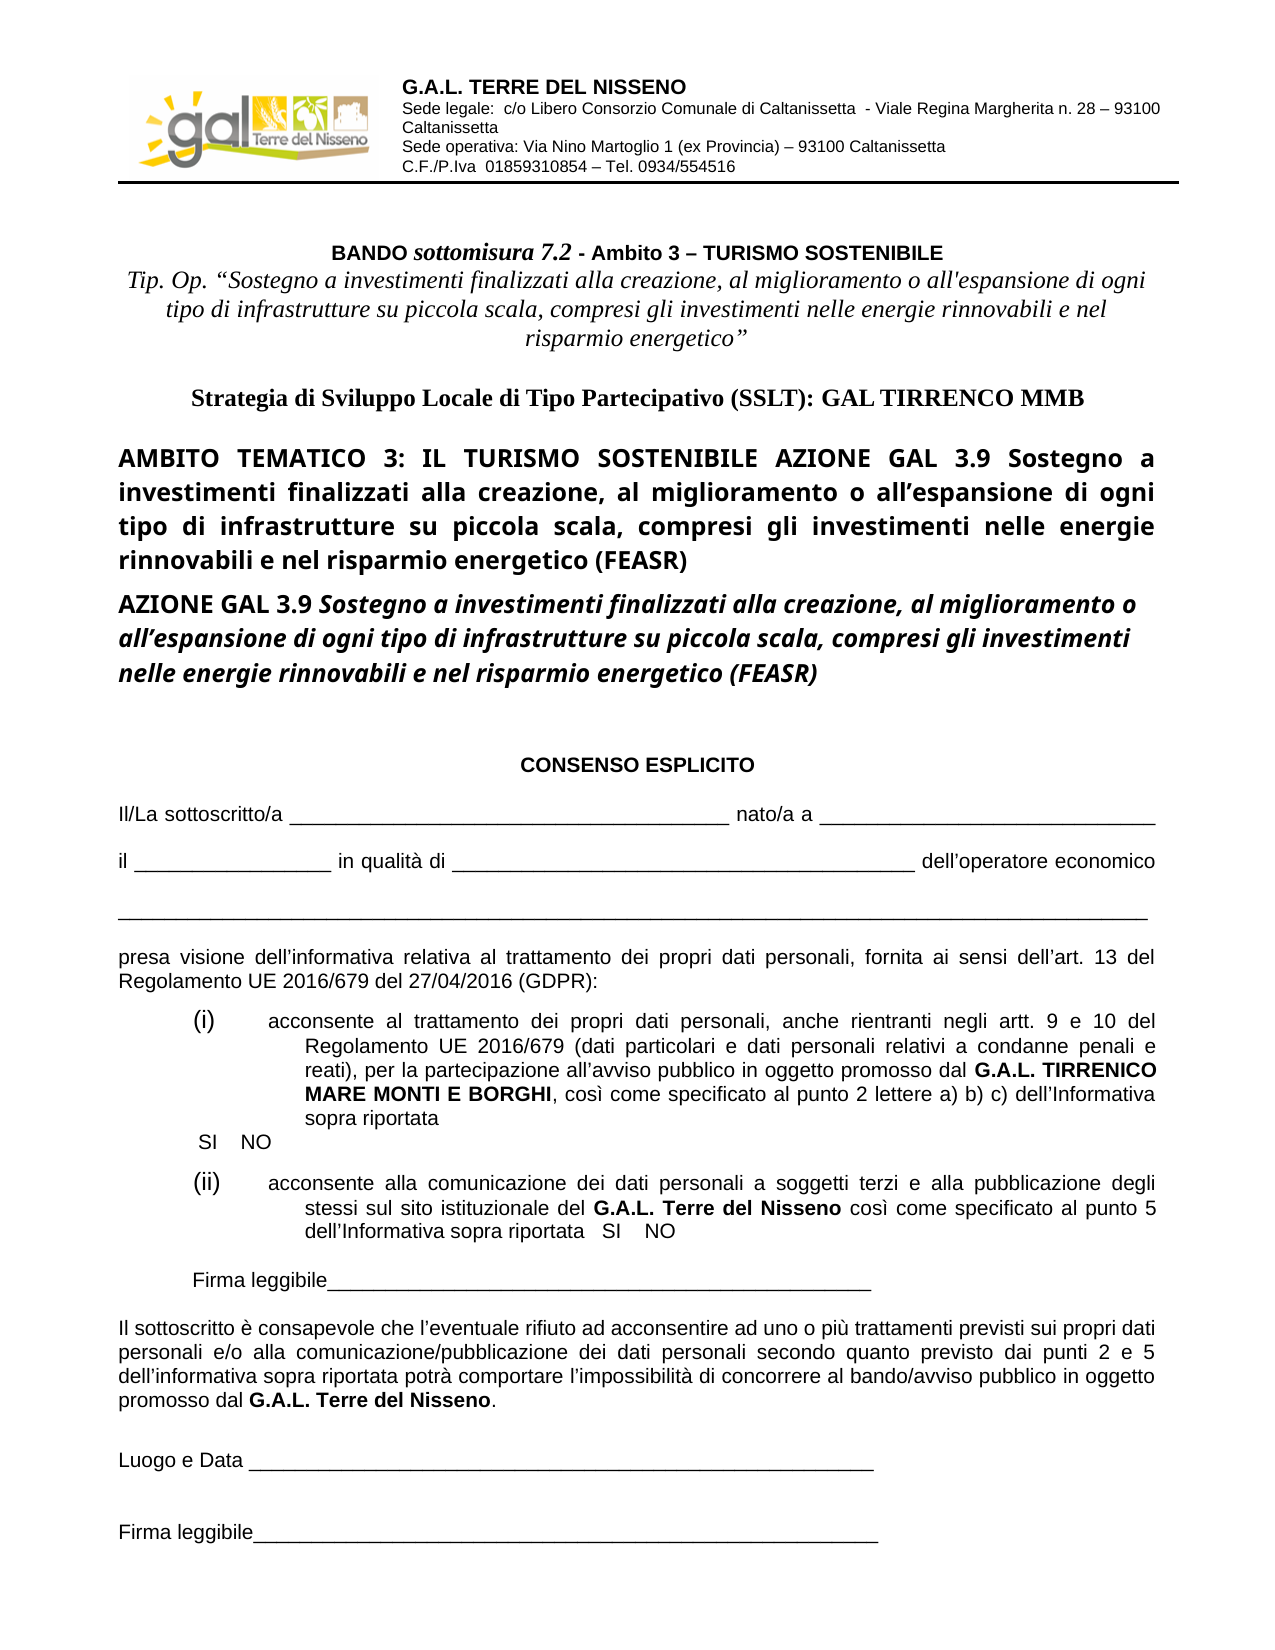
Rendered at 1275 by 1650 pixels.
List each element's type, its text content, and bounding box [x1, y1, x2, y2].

text Firma leggibile______________________________________________________ [118, 1520, 1157, 1544]
list acconsente al trattamento dei propri dati personali, anche rientranti negli artt. 9 e 10 del Regolamento UE 2016/679 (dati particolari e dati personali relativi a condanne penali e reati), per la partecipazione all’avviso pubblico in oggetto promosso dal G.A.L. TIRRENICO MARE MONTI E BORGHI, così come specificato al punto 2 lettere a) b) c) dell’Informativa sopra riportata [193, 1006, 1157, 1130]
text presa visione dell’informativa relativa al trattamento dei propri dati personali, fornita ai sensi dell’art. 13 del Regolamento UE 2016/679 del 27/04/2016 (GDPR): [118, 945, 1157, 993]
text Il/La sottoscritto/a ______________________________________ nato/a a _____________________________ il _________________ in qualità di ________________________________________ dell’operatore economico _________________________________________________________________________________________ [118, 801, 1157, 921]
text Strategia di Sviluppo Locale di Tipo Partecipativo (SSLT): GAL TIRRENCO MMB [118, 383, 1157, 412]
text SI NO [192, 1130, 1157, 1154]
list acconsente alla comunicazione dei dati personali a soggetti terzi e alla pubblicazione degli stessi sul sito istituzionale del G.A.L. Terre del Nisseno così come specificato al punto 5 dell’Informativa sopra riportata SI NO [193, 1167, 1157, 1243]
text Tip. Op. “Sostegno a investimenti finalizzati alla creazione, al miglioramento o all'espansione di ogni tipo di infrastrutture su piccola scala, compresi gli investimenti nelle energie rinnovabili e nel risparmio energetico” [118, 265, 1157, 352]
text AMBITO TEMATICO 3: IL TURISMO SOSTENIBILE AZIONE GAL 3.9 Sostegno a investimenti finalizzati alla creazione, al miglioramento o all’espansione di ogni tipo di infrastrutture su piccola scala, compresi gli investimenti nelle energie rinnovabili e nel risparmio energetico (FEASR) [118, 440, 1157, 577]
text Luogo e Data ______________________________________________________ [118, 1448, 1157, 1472]
text Il sottoscritto è consapevole che l’eventuale rifiuto ad acconsentire ad uno o più trattamenti previsti sui propri dati personali e/o alla comunicazione/pubblicazione dei dati personali secondo quanto previsto dai punti 2 e 5 dell’informativa sopra riportata potrà comportare l’impossibilità di concorrere al bando/avviso pubblico in oggetto promosso dal G.A.L. Terre del Nisseno. [118, 1316, 1157, 1412]
text AZIONE GAL 3.9 Sostegno a investimenti finalizzati alla creazione, al miglioramento o all’espansione di ogni tipo di infrastrutture su piccola scala, compresi gli investimenti nelle energie rinnovabili e nel risparmio energetico (FEASR) [118, 587, 1157, 689]
text BANDO sottomisura 7.2 - Ambito 3 – TURISMO SOSTENIBILE [118, 237, 1157, 265]
text Firma leggibile_______________________________________________ [192, 1268, 1157, 1292]
text CONSENSO ESPLICITO [118, 752, 1157, 776]
